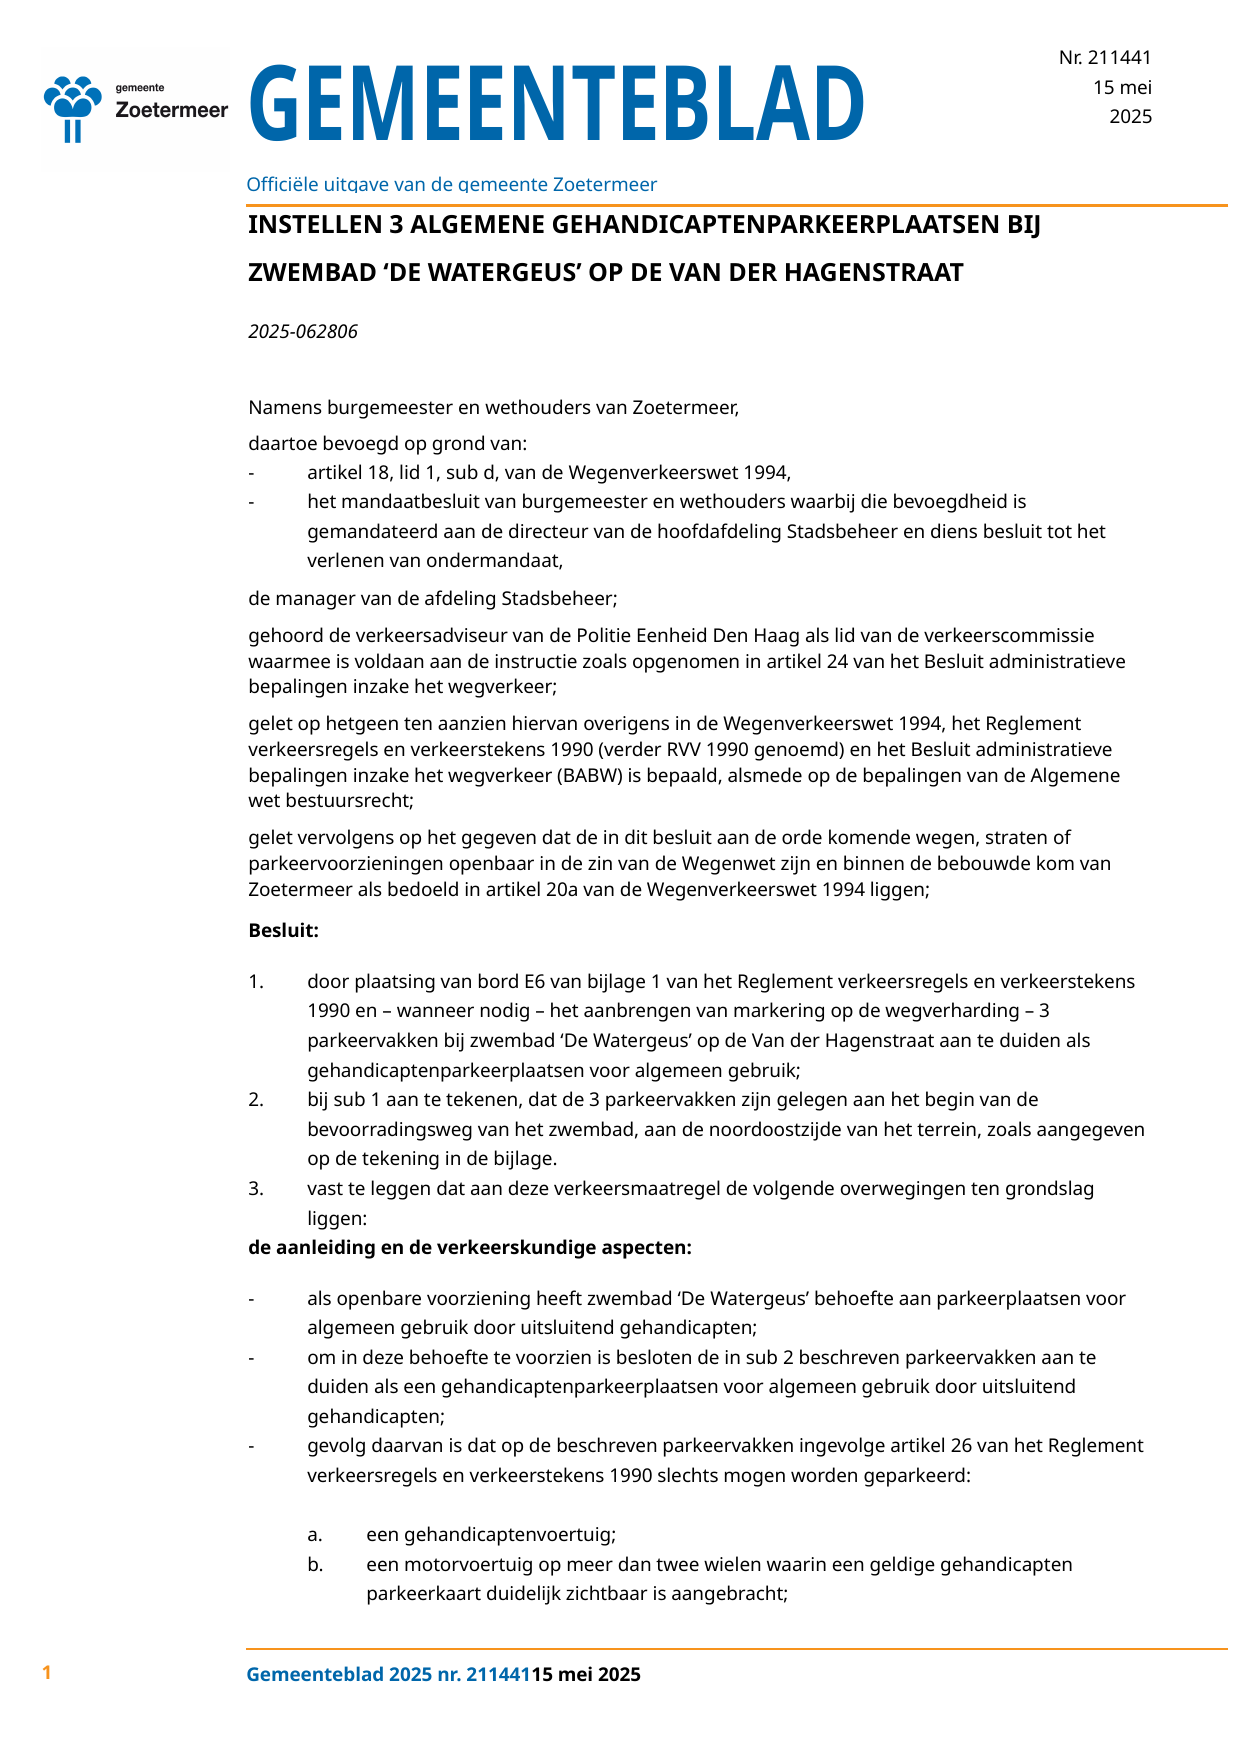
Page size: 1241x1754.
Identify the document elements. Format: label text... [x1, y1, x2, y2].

text gehoord de verkeersadviseur van de Politie Eenheid Den Haag als lid van de verkeerscommissie waarmee is voldaan aan de instructie zoals opgenomen in artikel 24 van het Besluit administratieve bepalingen inzake het wegverkeer; [248, 622, 1152, 699]
list het mandaatbesluit van burgemeester en wethouders waarbij die bevoegdheid is gemandateerd aan de directeur van de hoofdafdeling Stadsbeheer en diens besluit tot het verlenen van ondermandaat, [248, 488, 1152, 573]
list door plaatsing van bord E6 van bijlage 1 van het Reglement verkeersregels en verkeerstekens 1990 en – wanneer nodig – het aanbrengen van markering op de wegverharding – 3 parkeervakken bij zwembad ‘De Watergeus’ op de Van der Hagenstraat aan te duiden als gehandicaptenparkeerplaatsen voor algemeen gebruik; [248, 968, 1152, 1083]
list een motorvoertuig op meer dan twee wielen waarin een geldige gehandicapten parkeerkaart duidelijk zichtbaar is aangebracht; [307, 1551, 1152, 1606]
text Namens burgemeester en wethouders van Zoetermeer, [248, 394, 1152, 420]
text 2025-062806 [248, 318, 1152, 344]
text gelet op hetgeen ten aanzien hiervan overigens in de Wegenverkeerswet 1994, het Reglement verkeersregels en verkeerstekens 1990 (verder RVV 1990 genoemd) en het Besluit administratieve bepalingen inzake het wegverkeer (BABW) is bepaald, alsmede op de bepalingen van de Algemene wet bestuursrecht; [248, 710, 1152, 813]
text daartoe bevoegd op grond van: [248, 431, 1152, 456]
list een gehandicaptenvoertuig; [307, 1521, 1152, 1547]
list gevolg daarvan is dat op de beschreven parkeervakken ingevolge artikel 26 van het Reglement verkeersregels en verkeerstekens 1990 slechts mogen worden geparkeerd: [248, 1433, 1152, 1488]
text INSTELLEN 3 ALGEMENE GEHANDICAPTENPARKEERPLAATSEN BIJ ZWEMBAD ‘DE WATERGEUS’ OP DE VAN DER HAGENSTRAAT [248, 207, 1152, 288]
list om in deze behoefte te voorzien is besloten de in sub 2 beschreven parkeervakken aan te duiden als een gehandicaptenparkeerplaatsen voor algemeen gebruik door uitsluitend gehandicapten; [248, 1344, 1152, 1429]
list bij sub 1 aan te tekenen, dat de 3 parkeervakken zijn gelegen aan het begin van de bevoorradingsweg van het zwembad, aan de noordoostzijde van het terrein, zoals aangegeven op de tekening in de bijlage. [248, 1086, 1152, 1171]
list als openbare voorziening heeft zwembad ‘De Watergeus’ behoefte aan parkeerplaatsen voor algemeen gebruik door uitsluitend gehandicapten; [248, 1285, 1152, 1340]
text gelet vervolgens op het gegeven dat de in dit besluit aan de orde komende wegen, straten of parkeervoorzieningen openbaar in de zin van de Wegenwet zijn en binnen de bebouwde kom van Zoetermeer als bedoeld in artikel 20a van de Wegenverkeerswet 1994 liggen; [248, 824, 1152, 901]
text de aanleiding en de verkeerskundige aspecten: [248, 1234, 1152, 1260]
text Besluit: [248, 918, 1152, 943]
list vast te leggen dat aan deze verkeersmaatregel de volgende overwegingen ten grondslag liggen: [248, 1175, 1152, 1231]
text de manager van de afdeling Stadsbeheer; [248, 586, 1152, 611]
picture [41, 47, 231, 172]
list artikel 18, lid 1, sub d, van de Wegenverkeerswet 1994, [248, 459, 1152, 485]
